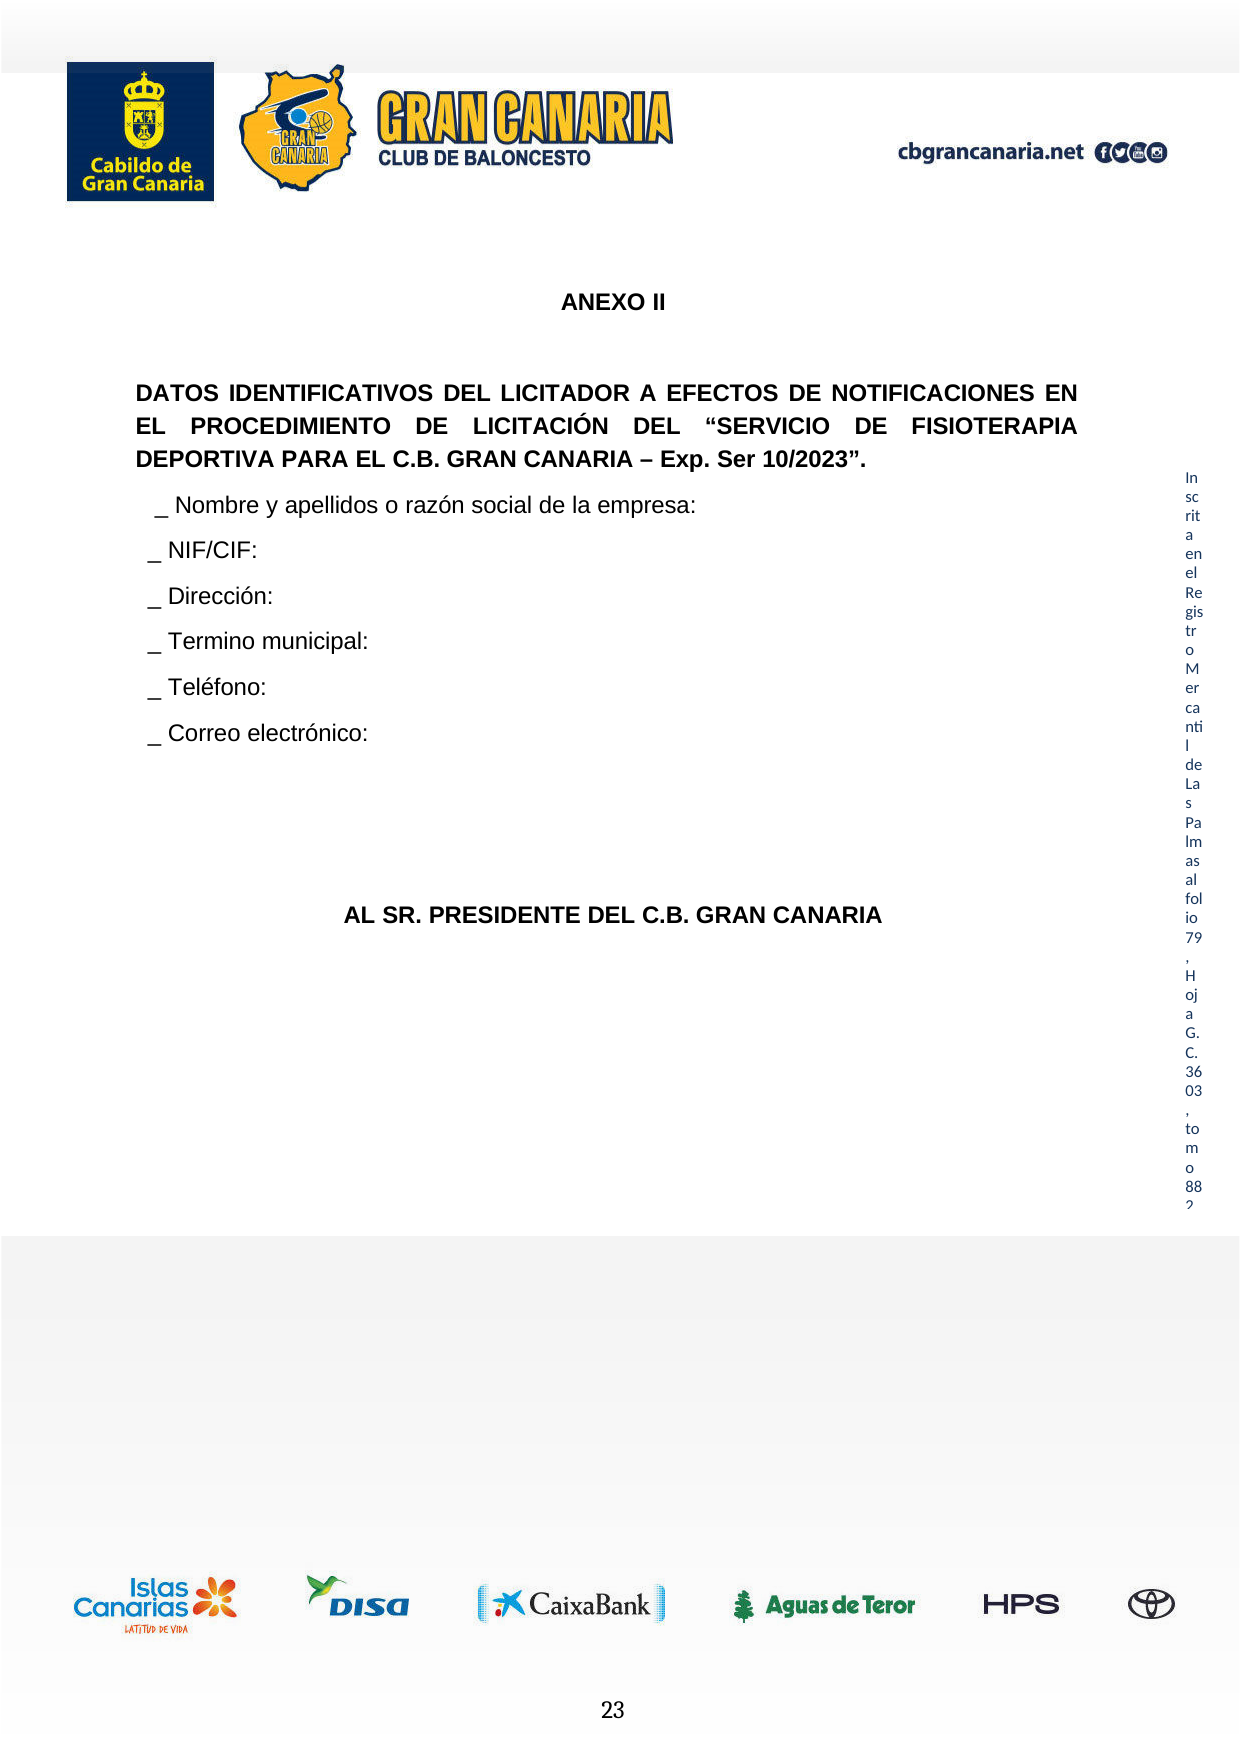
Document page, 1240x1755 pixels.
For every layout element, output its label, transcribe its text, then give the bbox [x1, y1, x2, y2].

text [1204, 627, 1239, 655]
text [1204, 673, 1239, 700]
text _ Dirección: [148, 586, 1183, 609]
subtitle AL SR. PRESIDENTE DEL C.B. GRAN CANARIA [342, 901, 884, 928]
text Inscrita en el Registro Mercantil de Las Palmas al folio 79, Hoja G.C. 3603, tomo 882 Gral.- N.I.F.: A-35310598 [1185, 468, 1204, 1208]
text _ Correo electrónico: [148, 718, 1183, 746]
text _ Termino municipal: [148, 627, 1183, 655]
text _ Teléfono: [148, 673, 1183, 700]
text [1204, 718, 1239, 746]
text [1204, 586, 1239, 609]
